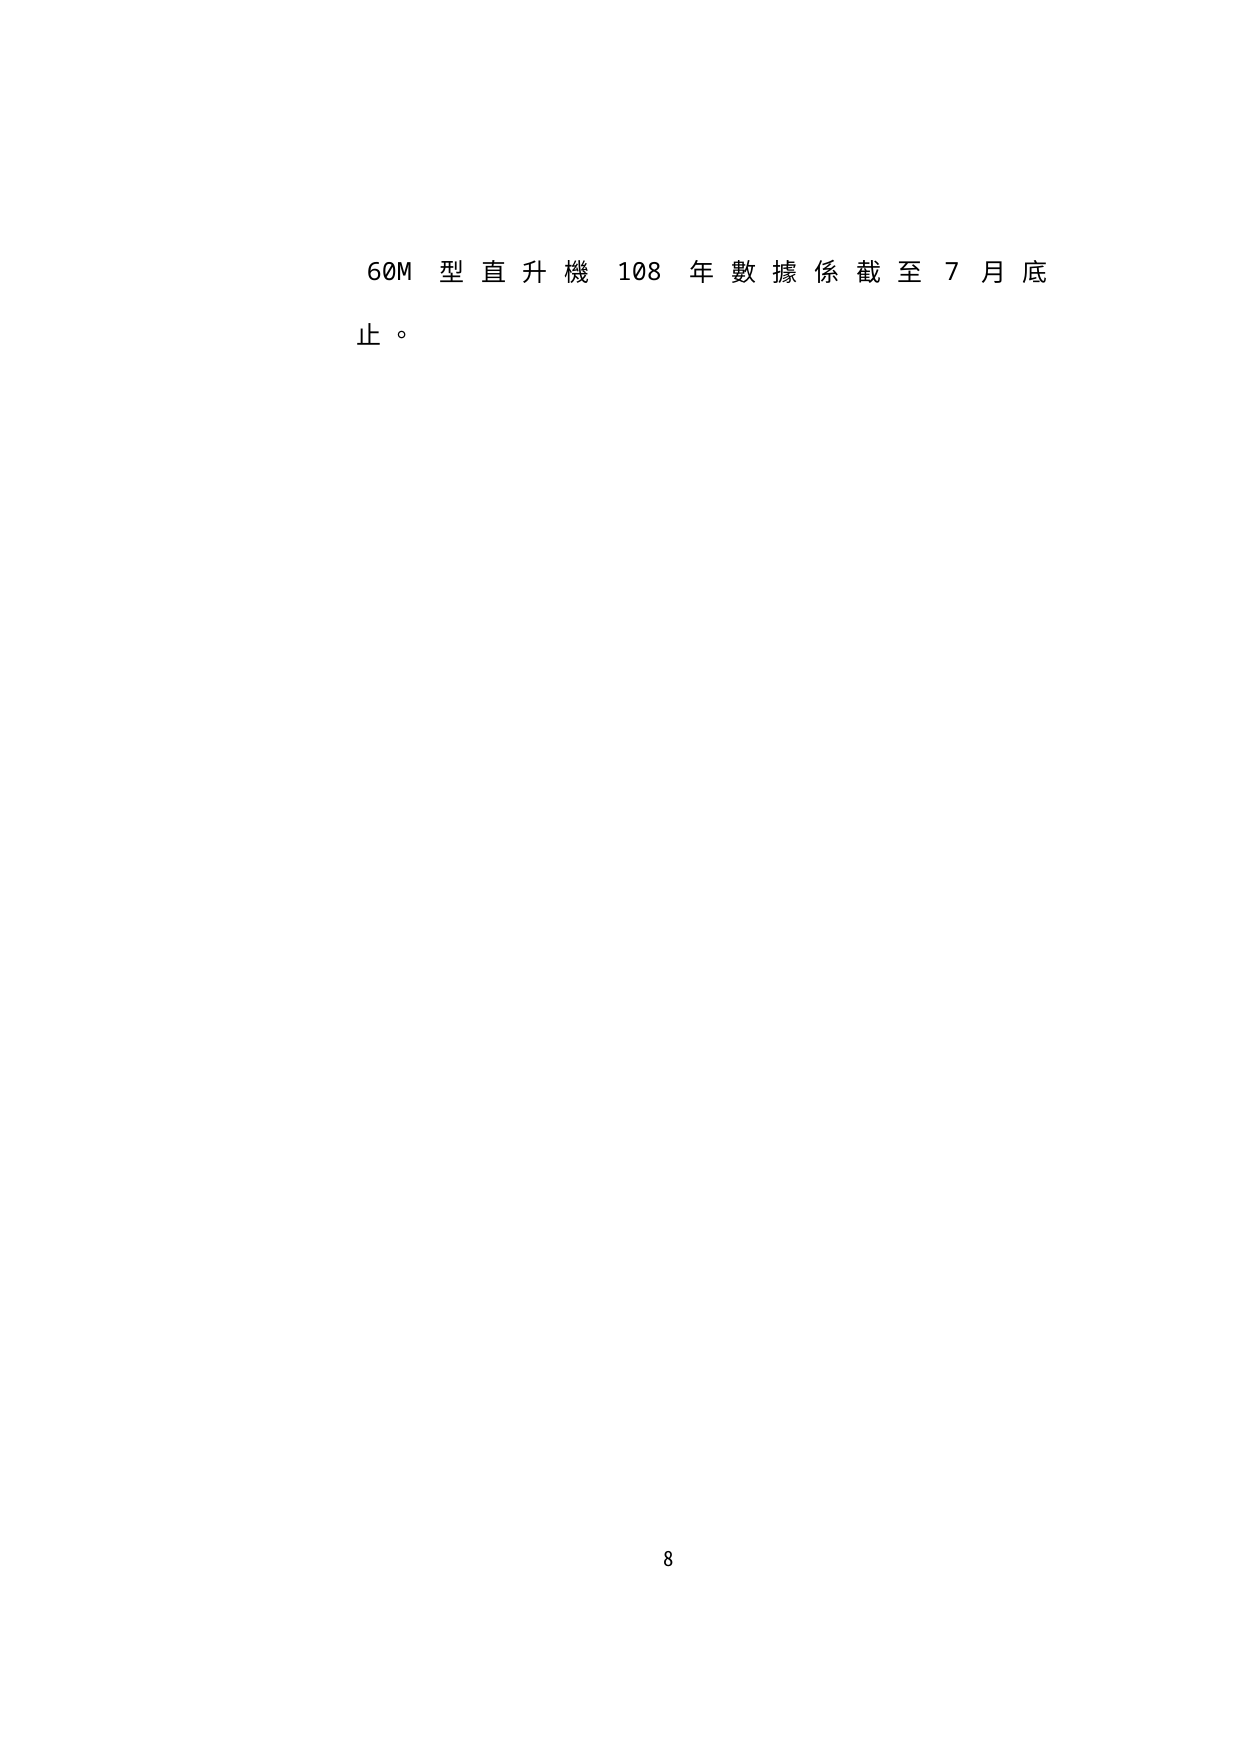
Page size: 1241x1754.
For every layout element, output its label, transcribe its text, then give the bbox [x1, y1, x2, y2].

text 60M型直升機108年數據係截至7月底止。 [313, 229, 1056, 354]
